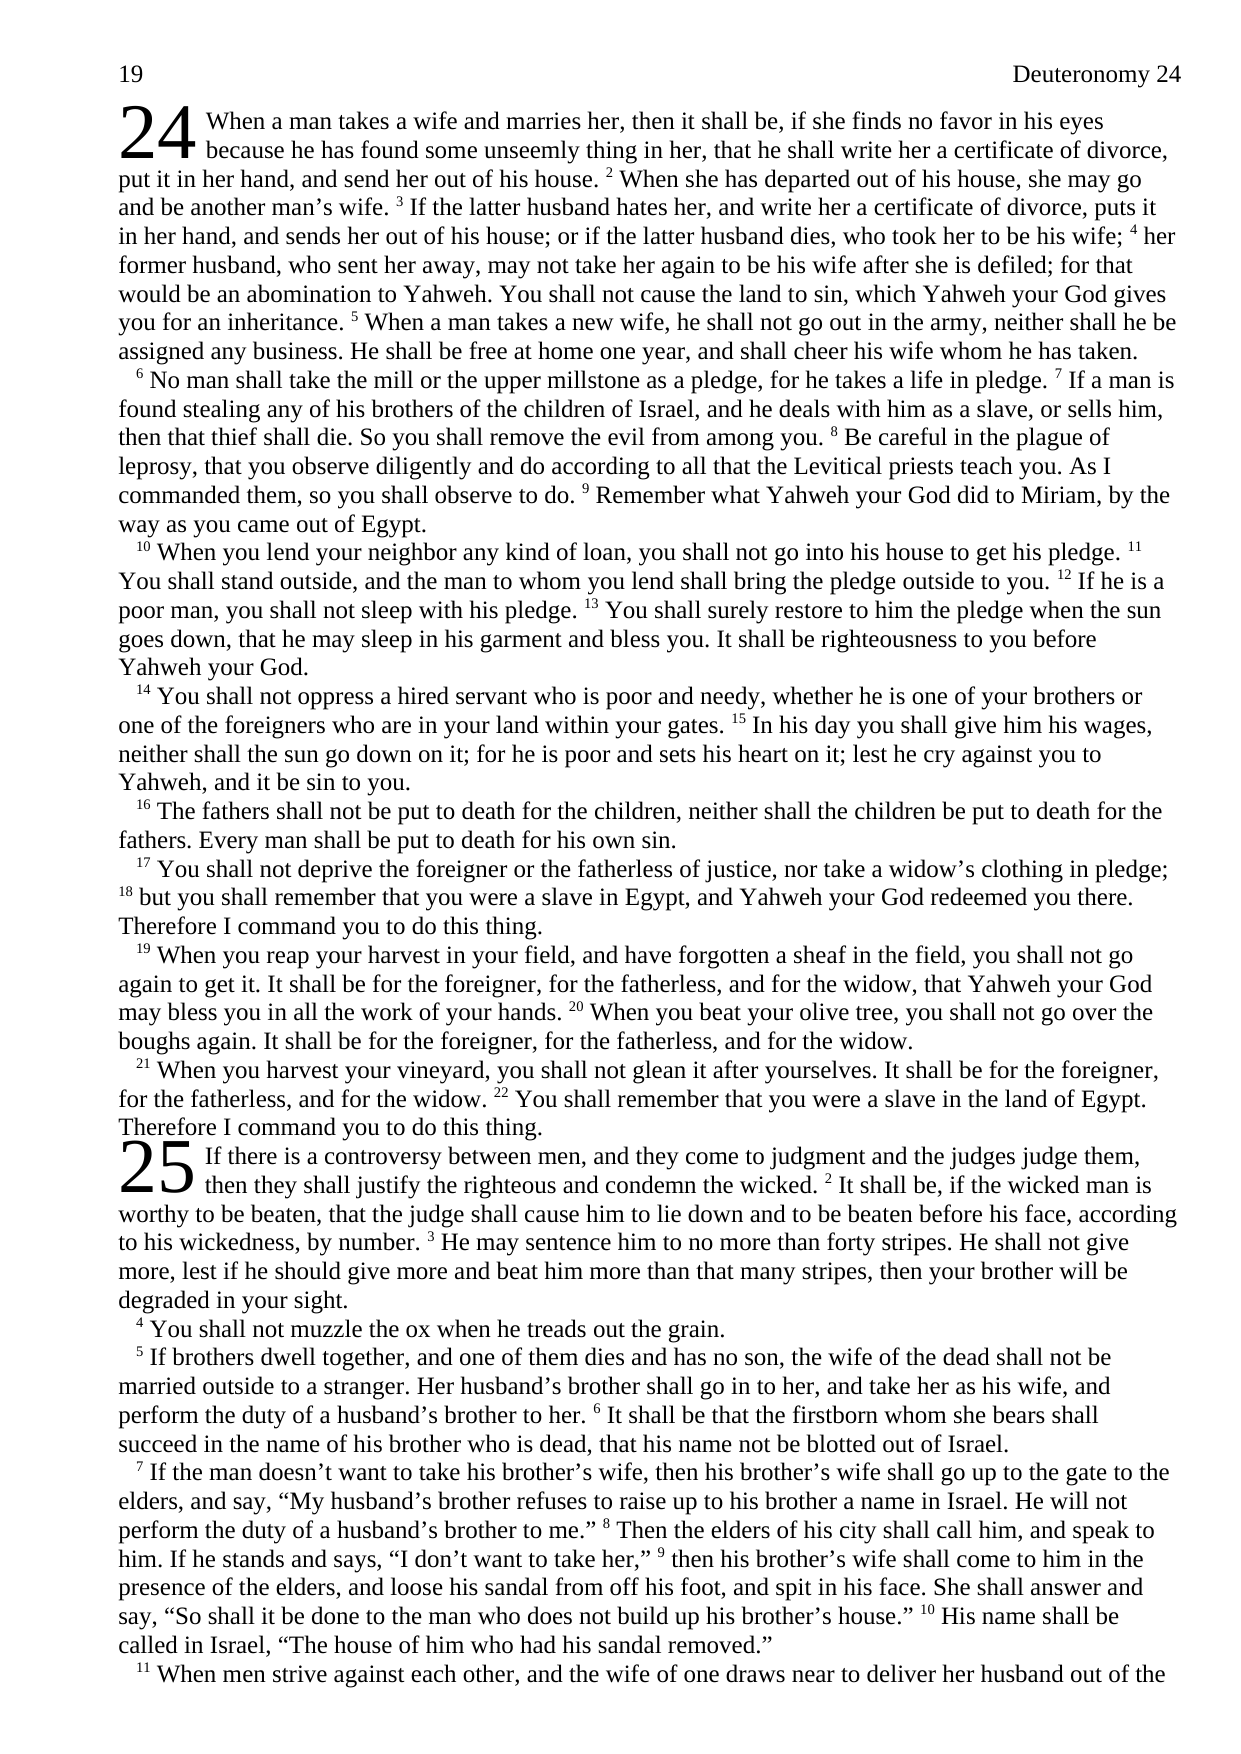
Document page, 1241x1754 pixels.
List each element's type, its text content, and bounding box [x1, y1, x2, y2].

text 19 When you reap your harvest in your field, and have forgotten a sheaf in the field, you shall not go again to get it. It shall be for the foreigner, for the fatherless, and for the widow, that Yahweh your God may bless you in all the work of your hands. 20 When you beat your olive tree, you shall not go over the boughs again. It shall be for the foreigner, for the fatherless, and for the widow. [118, 940, 1181, 1055]
text 25If there is a controversy between men, and they come to judgment and the judges judge them, then they shall justify the righteous and condemn the wicked. 2 It shall be, if the wicked man is worthy to be beaten, that the judge shall cause him to lie down and to be beaten before his face, according to his wickedness, by number. 3 He may sentence him to no more than forty stripes. He shall not give more, lest if he should give more and beat him more than that many stripes, then your brother will be degraded in your sight. [118, 1141, 1181, 1314]
text 21 When you harvest your vineyard, you shall not glean it after yourselves. It shall be for the foreigner, for the fatherless, and for the widow. 22 You shall remember that you were a slave in the land of Egypt. Therefore I command you to do this thing. [118, 1055, 1181, 1141]
text 14 You shall not oppress a hired servant who is poor and needy, whether he is one of your brothers or one of the foreigners who are in your land within your gates. 15 In his day you shall give him his wages, neither shall the sun go down on it; for he is poor and sets his heart on it; lest he cry against you to Yahweh, and it be sin to you. [118, 681, 1181, 796]
text 10 When you lend your neighbor any kind of loan, you shall not go into his house to get his pledge. 11 You shall stand outside, and the man to whom you lend shall bring the pledge outside to you. 12 If he is a poor man, you shall not sleep with his pledge. 13 You shall surely restore to him the pledge when the sun goes down, that he may sleep in his garment and bless you. It shall be righteousness to you before Yahweh your God. [118, 537, 1181, 681]
text 11 When men strive against each other, and the wife of one draws near to deliver her husband out of the [118, 1659, 1181, 1687]
text 17 You shall not deprive the foreigner or the fatherless of justice, nor take a widow’s clothing in pledge; 18 but you shall remember that you were a slave in Egypt, and Yahweh your God redeemed you there. Therefore I command you to do this thing. [118, 854, 1181, 940]
text 5 If brothers dwell together, and one of them dies and has no son, the wife of the dead shall not be married outside to a stranger. Her husband’s brother shall go in to her, and take her as his wife, and perform the duty of a husband’s brother to her. 6 It shall be that the firstborn whom she bears shall succeed in the name of his brother who is dead, that his name not be blotted out of Israel. [118, 1342, 1181, 1457]
text 6 No man shall take the mill or the upper millstone as a pledge, for he takes a life in pledge. 7 If a man is found stealing any of his brothers of the children of Israel, and he deals with him as a slave, or sells him, then that thief shall die. So you shall remove the evil from among you. 8 Be careful in the plague of leprosy, that you observe diligently and do according to all that the Levitical priests teach you. As I commanded them, so you shall observe to do. 9 Remember what Yahweh your God did to Miriam, by the way as you came out of Egypt. [118, 365, 1181, 537]
text 7 If the man doesn’t want to take his brother’s wife, then his brother’s wife shall go up to the gate to the elders, and say, “My husband’s brother refuses to raise up to his brother a name in Israel. He will not perform the duty of a husband’s brother to me.” 8 Then the elders of his city shall call him, and speak to him. If he stands and says, “I don’t want to take her,” 9 then his brother’s wife shall come to him in the presence of the elders, and loose his sandal from off his foot, and spit in his face. She shall answer and say, “So shall it be done to the man who does not build up his brother’s house.” 10 His name shall be called in Israel, “The house of him who had his sandal removed.” [118, 1457, 1181, 1659]
text 24When a man takes a wife and marries her, then it shall be, if she finds no favor in his eyes because he has found some unseemly thing in her, that he shall write her a certificate of divorce, put it in her hand, and send her out of his house. 2 When she has departed out of his house, she may go and be another man’s wife. 3 If the latter husband hates her, and write her a certificate of divorce, puts it in her hand, and sends her out of his house; or if the latter husband dies, who took her to be his wife; 4 her former husband, who sent her away, may not take her again to be his wife after she is defiled; for that would be an abomination to Yahweh. You shall not cause the land to sin, which Yahweh your God gives you for an inheritance. 5 When a man takes a new wife, he shall not go out in the army, neither shall he be assigned any business. He shall be free at home one year, and shall cheer his wife whom he has taken. [118, 106, 1181, 365]
text 4 You shall not muzzle the ox when he treads out the grain. [118, 1314, 1181, 1342]
text 16 The fathers shall not be put to death for the children, neither shall the children be put to death for the fathers. Every man shall be put to death for his own sin. [118, 796, 1181, 854]
